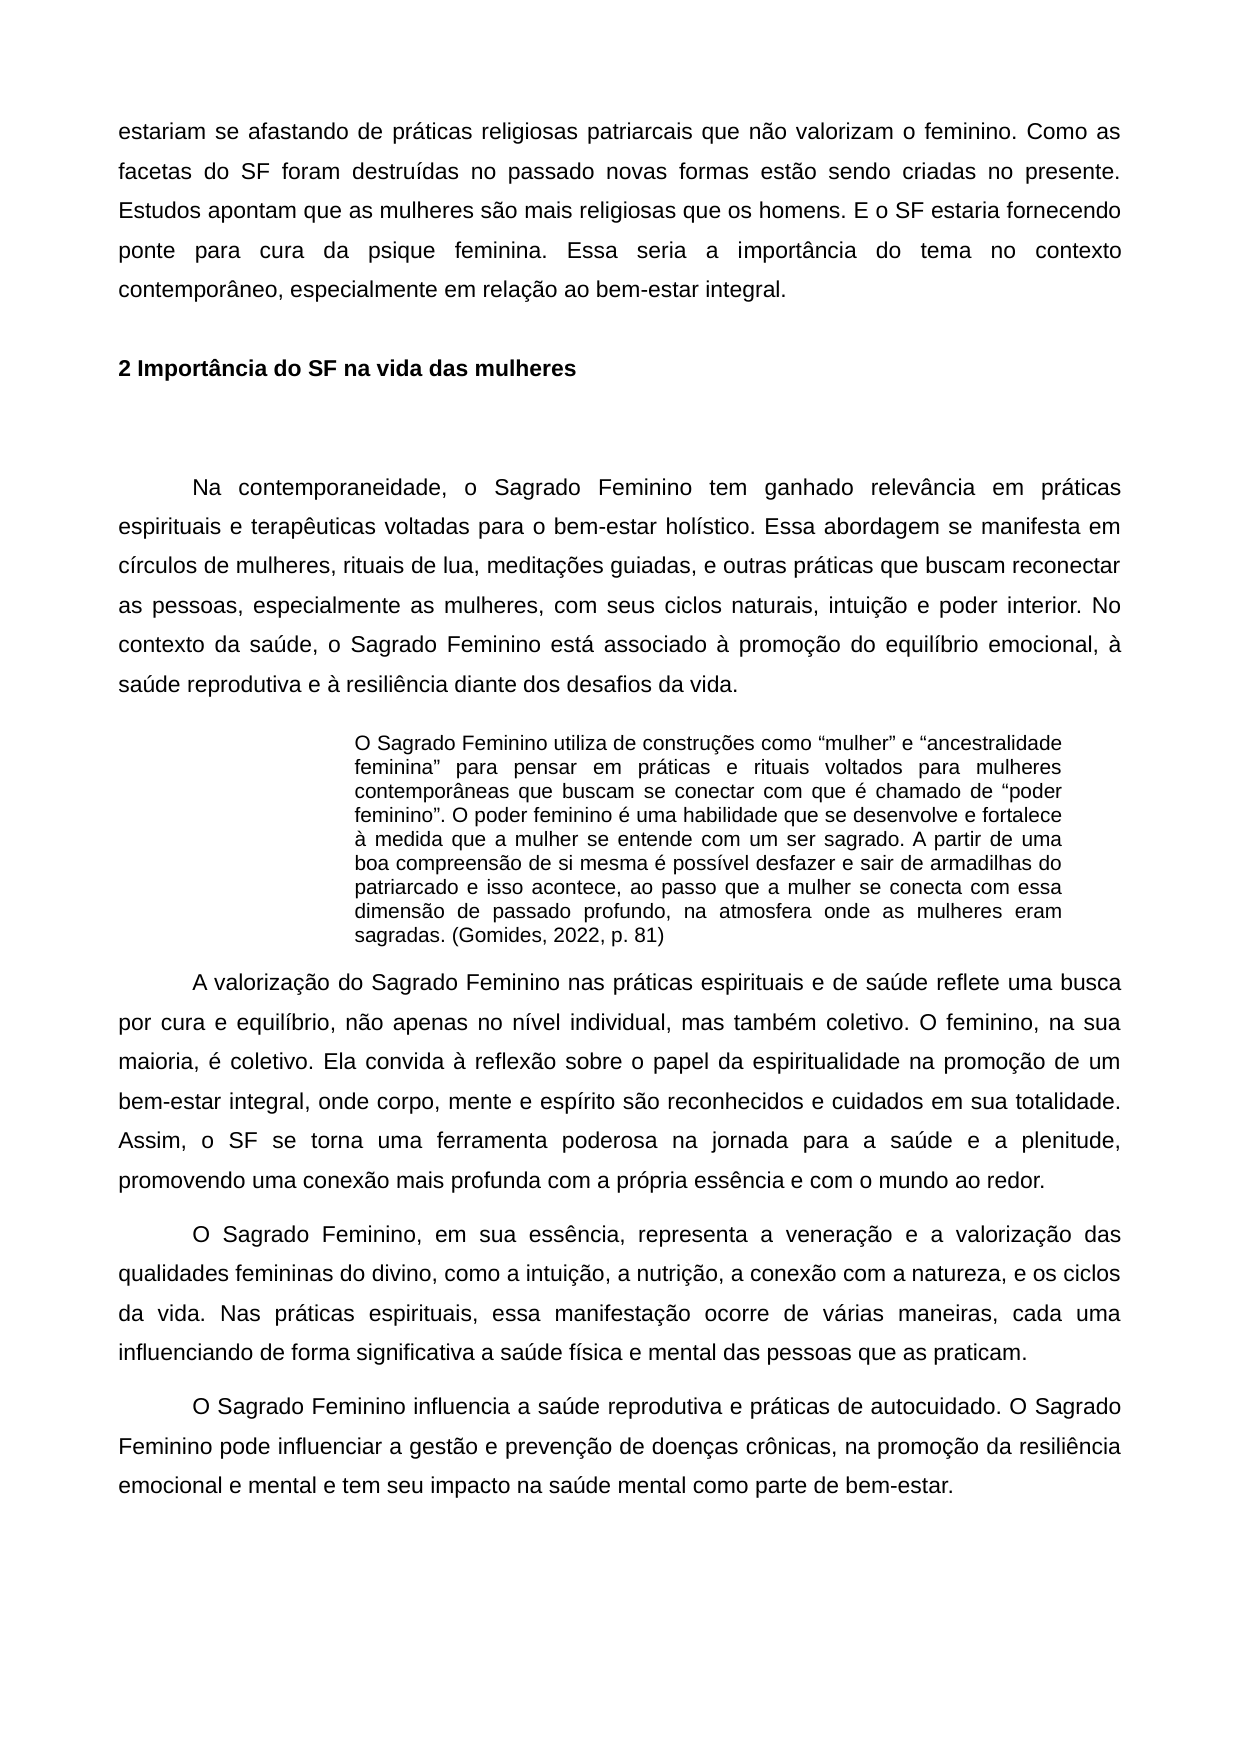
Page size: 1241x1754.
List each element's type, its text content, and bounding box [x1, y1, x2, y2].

text O Sagrado Feminino, em sua essência, representa a veneração e a valorização das qualidades femininas do divino, como a intuição, a nutrição, a conexão com a natureza, e os ciclos da vida. Nas práticas espirituais, essa manifestação ocorre de várias maneiras, cada uma influenciando de forma significativa a saúde física e mental das pessoas que as praticam. [118, 1221, 1122, 1366]
text A valorização do Sagrado Feminino nas práticas espirituais e de saúde reflete uma busca por cura e equilíbrio, não apenas no nível individual, mas também coletivo. O feminino, na sua maioria, é coletivo. Ela convida à reflexão sobre o papel da espiritualidade na promoção de um bem-estar integral, onde corpo, mente e espírito são reconhecidos e cuidados em sua totalidade. Assim, o SF se torna uma ferramenta poderosa na jornada para a saúde e a plenitude, promovendo uma conexão mais profunda com a própria essência e com o mundo ao redor. [118, 967, 1122, 1193]
text estariam se afastando de práticas religiosas patriarcais que não valorizam o feminino. Como as facetas do SF foram destruídas no passado novas formas estão sendo criadas no presente. Estudos apontam que as mulheres são mais religiosas que os homens. E o SF estaria fornecendo ponte para cura da psique feminina. Essa seria a importância do tema no contexto contemporâneo, especialmente em relação ao bem-estar integral. [118, 118, 1122, 302]
text 2 Importância do SF na vida das mulheres [118, 355, 1122, 381]
text Na contemporaneidade, o Sagrado Feminino tem ganhado relevância em práticas espirituais e terapêuticas voltadas para o bem-estar holístico. Essa abordagem se manifesta em círculos de mulheres, rituais de lua, meditações guiadas, e outras práticas que buscam reconectar as pessoas, especialmente as mulheres, com seus ciclos naturais, intuição e poder interior. No contexto da saúde, o Sagrado Feminino está associado à promoção do equilíbrio emocional, à saúde reprodutiva e à resiliência diante dos desafios da vida. [118, 473, 1122, 697]
text O Sagrado Feminino utiliza de construções como “mulher” e “ancestralidade feminina” para pensar em práticas e rituais voltados para mulheres contemporâneas que buscam se conectar com que é chamado de “poder feminino”. O poder feminino é uma habilidade que se desenvolve e fortalece à medida que a mulher se entende com um ser sagrado. A partir de uma boa compreensão de si mesma é possível desfazer e sair de armadilhas do patriarcado e isso acontece, ao passo que a mulher se conecta com essa dimensão de passado profundo, na atmosfera onde as mulheres eram sagradas. (Gomides, 2022, p. 81) [354, 731, 1063, 946]
text O Sagrado Feminino influencia a saúde reprodutiva e práticas de autocuidado. O Sagrado Feminino pode influenciar a gestão e prevenção de doenças crônicas, na promoção da resiliência emocional e mental e tem seu impacto na saúde mental como parte de bem-estar. [118, 1393, 1122, 1499]
